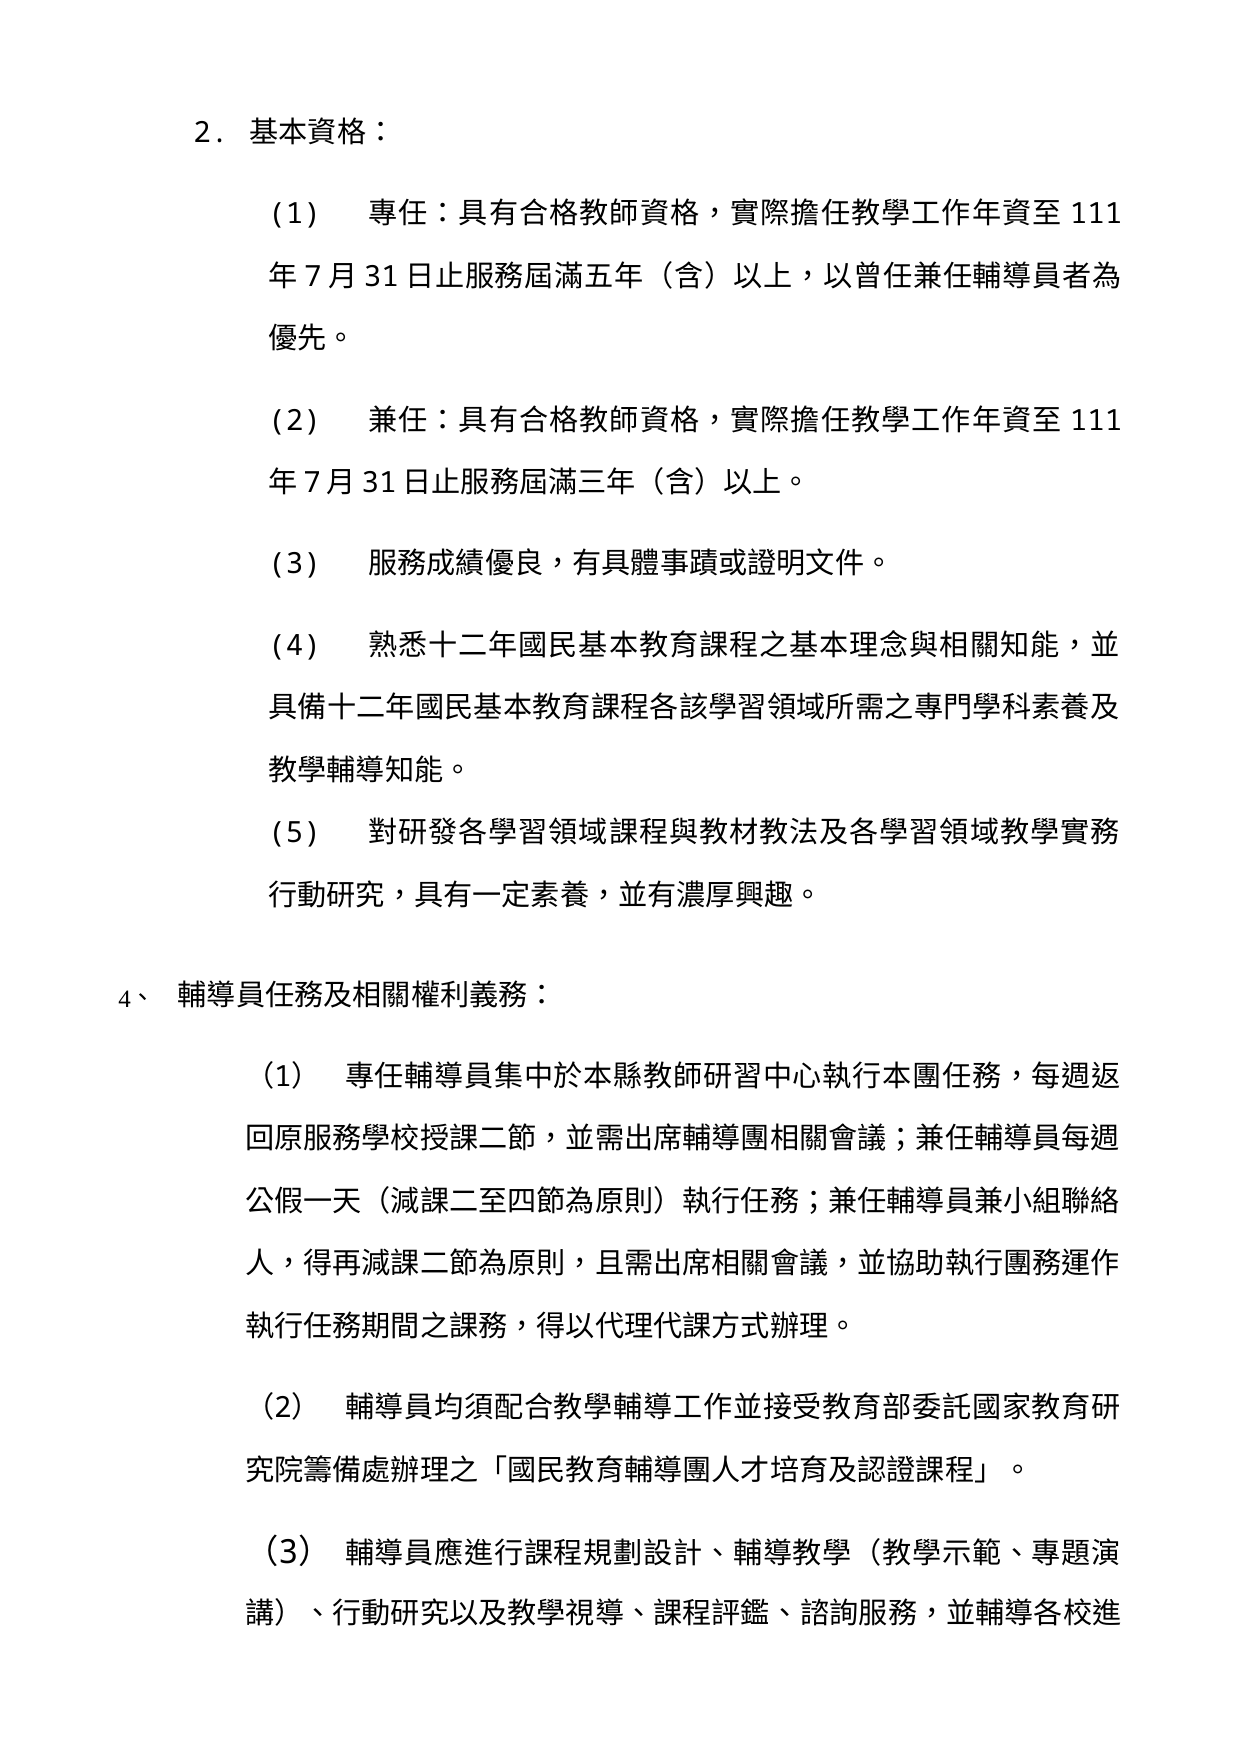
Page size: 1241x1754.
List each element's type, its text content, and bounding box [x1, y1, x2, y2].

list 輔導員任務及相關權利義務： [118, 951, 1122, 1013]
list 熟悉十二年國民基本教育課程之基本理念與相關知能，並具備十二年國民基本教育課程各該學習領域所需之專門學科素養及教學輔導知能。 [268, 601, 1122, 788]
list 服務成績優良，有具體事蹟或證明文件。 [268, 519, 1122, 582]
list 輔導員應進行課程規劃設計、輔導教學（教學示範、專題演講）、行動研究以及教學視導、課程評鑑、諮詢服務，並輔導各校進 [245, 1507, 1122, 1632]
list 基本資格： [193, 88, 1122, 151]
list 專任：具有合格教師資格，實際擔任教學工作年資至111年7月31日止服務屆滿五年（含）以上，以曾任兼任輔導員者為優先。 [268, 169, 1122, 357]
list 兼任：具有合格教師資格，實際擔任教學工作年資至111年7月31日止服務屆滿三年（含）以上。 [268, 376, 1122, 501]
list 輔導員均須配合教學輔導工作並接受教育部委託國家教育研究院籌備處辦理之「國民教育輔導團人才培育及認證課程」。 [245, 1363, 1122, 1488]
list 對研發各學習領域課程與教材教法及各學習領域教學實務行動研究，具有一定素養，並有濃厚興趣。 [268, 788, 1122, 913]
list 專任輔導員集中於本縣教師研習中心執行本團任務，每週返回原服務學校授課二節，並需出席輔導團相關會議；兼任輔導員每週公假一天（減課二至四節為原則）執行任務；兼任輔導員兼小組聯絡人，得再減課二節為原則，且需出席相關會議，並協助執行團務運作。執行任務期間之課務，得以代理代課方式辦理。 [245, 1032, 1122, 1344]
